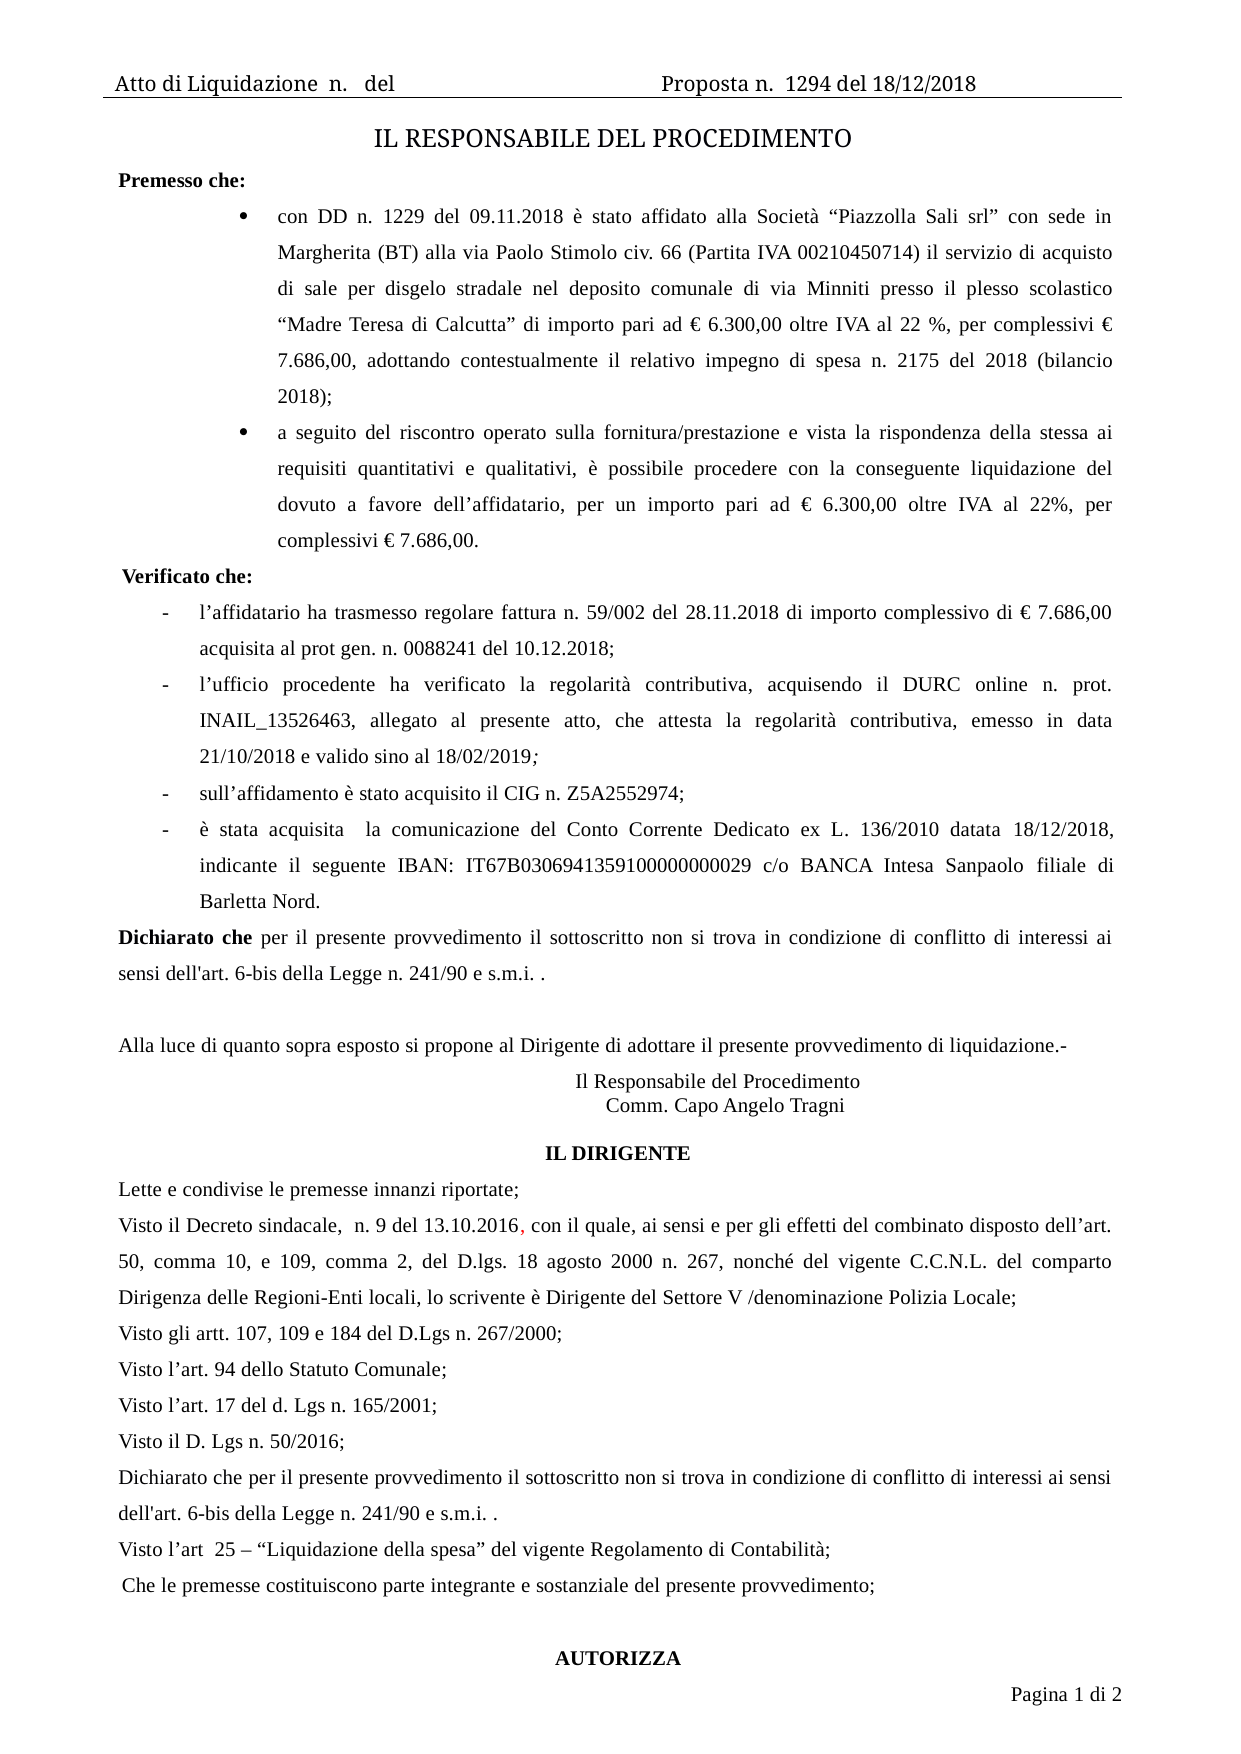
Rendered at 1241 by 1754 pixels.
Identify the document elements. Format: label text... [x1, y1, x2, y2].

table_header IL RESPONSABILE DEL PROCEDIMENTO [107, 121, 1126, 155]
table_header Proposta n. 1294 del 18/12/2018 [650, 69, 1122, 97]
table_cell [103, 98, 1122, 121]
table_header Atto di Liquidazione n. del [103, 69, 650, 97]
table_cell Premesso che: con DD n. 1229 del 09.11.2018 è stato affidato alla Società “Piazzolla Sali srl” con sede in Margherita (BT) alla via Paolo Stimolo civ. 66 (Partita IVA 00210450714) il servizio di acquisto di sale per disgelo stradale nel deposito comunale di via Minniti presso il plesso scolastico “Madre Teresa di Calcutta” di importo pari ad € 6.300,00 oltre IVA al 22 %, per complessivi € 7.686,00, adottando contestualmente il relativo impegno di spesa n. 2175 del 2018 (bilancio 2018); a seguito del riscontro operato sulla fornitura/prestazione e vista la rispondenza della stessa ai requisiti quantitativi e qualitativi, è possibile procedere con la conseguente liquidazione del dovuto a favore dell’affidatario, per un importo pari ad € 6.300,00 oltre IVA al 22%, per complessivi € 7.686,00. Verificato che: l’affidatario ha trasmesso regolare fattura n. 59/002 del 28.11.2018 di importo complessivo di € 7.686,00 acquisita al prot gen. n. 0088241 del 10.12.2018; l’ufficio procedente ha verificato la regolarità contributiva, acquisendo il DURC online n. prot. INAIL_13526463, allegato al presente atto, che attesta la regolarità contributiva, emesso in data 21/10/2018 e valido sino al 18/02/2019; sull’affidamento è stato acquisito il CIG n. Z5A2552974; è stata acquisita la comunicazione del Conto Corrente Dedicato ex L. 136/2010 datata 18/12/2018, indicante il seguente IBAN: IT67B0306941359100000000029 c/o BANCA Intesa Sanpaolo filiale di Barletta Nord. Dichiarato che per il presente provvedimento il sottoscritto non si trova in condizione di conflitto di interessi ai sensi dell'art. 6-bis della Legge n. 241/90 e s.m.i. . Alla luce di quanto sopra esposto si propone al Dirigente di adottare il presente provvedimento di liquidazione.- Il Responsabile del Procedimento Comm. Capo Angelo Tragni IL DIRIGENTE Lette e condivise le premesse innanzi riportate; Visto il Decreto sindacale, n. 9 del 13.10.2016, con il quale, ai sensi e per gli effetti del combinato disposto dell’art. 50, comma 10, e 109, comma 2, del D.lgs. 18 agosto 2000 n. 267, nonché del vigente C.C.N.L. del comparto Dirigenza delle Regioni-Enti locali, lo scrivente è Dirigente del Settore V /denominazione Polizia Locale; Visto gli artt. 107, 109 e 184 del D.Lgs n. 267/2000; Visto l’art. 94 dello Statuto Comunale; Visto l’art. 17 del d. Lgs n. 165/2001; Visto il D. Lgs n. 50/2016; Dichiarato che per il presente provvedimento il sottoscritto non si trova in condizione di conflitto di interessi ai sensi dell'art. 6-bis della Legge n. 241/90 e s.m.i. . Visto l’art 25 – “Liquidazione della spesa” del vigente Regolamento di Contabilità; Che le premesse costituiscono parte integrante e sostanziale del presente provvedimento; AUTORIZZA Di liquidare e pagare la fattura n. 59/002 del 28.11.2018 emessa dalla Società Piazzolla Sali s.r.l. per la complessiva somma di €. 7.686,00 sul c/c dedicato ex L. 136/2010, IBAN IT67B0306941359100000000029 c/o BANCA Intesa Sanpaolo filiale di Barletta Nord, imputando la stessa come da attestato di liquidazione allegato, secondo le modalità indicate in premessa dal Responsabile del Procedimento; la trasmissione del presente provvedimento al Servizio Finanziario, per: i prescritti controlli e riscontri amministrativi, contabili e fiscali, di cui all'art. 184, comma 4, del D.lgs. 18 agosto 2000 n. 267; la successiva emissione del relativo mandato di pagamento, secondo quanto previsto dall'art. 185 dello stesso D.lgs. 18 agosto 2000 n. 267. [107, 155, 1126, 1669]
